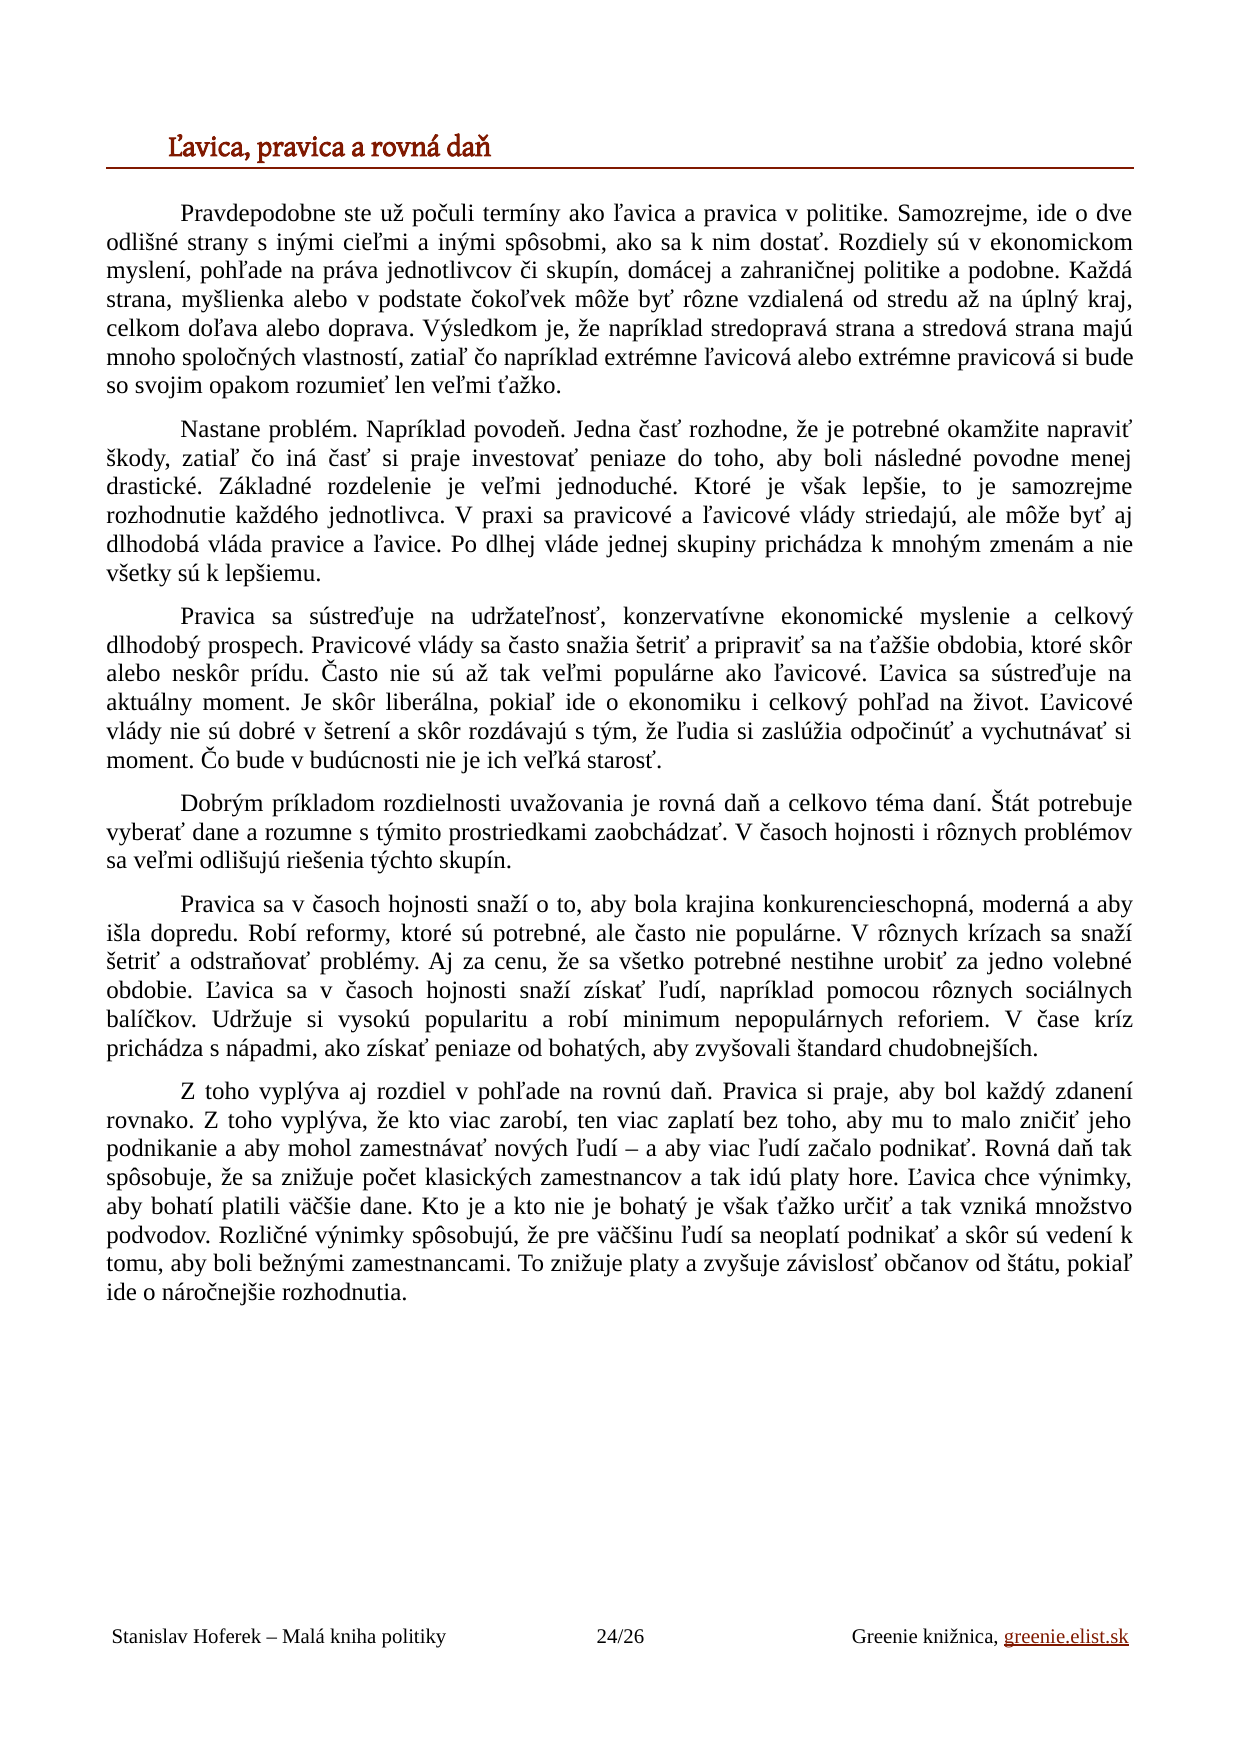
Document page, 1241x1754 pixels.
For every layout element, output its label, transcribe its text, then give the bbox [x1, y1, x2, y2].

subtitle Ľavica, pravica a rovná daň [106, 127, 1134, 167]
text Z toho vyplýva aj rozdiel v pohľade na rovnú daň. Pravica si praje, aby bol každý zdanení rovnako. Z toho vyplýva, že kto viac zarobí, ten viac zaplatí bez toho, aby mu to malo zničiť jeho podnikanie a aby mohol zamestnávať nových ľudí – a aby viac ľudí začalo podnikať. Rovná daň tak spôsobuje, že sa znižuje počet klasických zamestnancov a tak idú platy hore. Ľavica chce výnimky, aby bohatí platili väčšie dane. Kto je a kto nie je bohatý je však ťažko určiť a tak vzniká množstvo podvodov. Rozličné výnimky spôsobujú, že pre väčšinu ľudí sa neoplatí podnikať a skôr sú vedení k tomu, aby boli bežnými zamestnancami. To znižuje platy a zvyšuje závislosť občanov od štátu, pokiaľ ide o náročnejšie rozhodnutia. [106, 1076, 1134, 1306]
text Pravica sa sústreďuje na udržateľnosť, konzervatívne ekonomické myslenie a celkový dlhodobý prospech. Pravicové vlády sa často snažia šetriť a pripraviť sa na ťažšie obdobia, ktoré skôr alebo neskôr prídu. Často nie sú až tak veľmi populárne ako ľavicové. Ľavica sa sústreďuje na aktuálny moment. Je skôr liberálna, pokiaľ ide o ekonomiku i celkový pohľad na život. Ľavicové vlády nie sú dobré v šetrení a skôr rozdávajú s tým, že ľudia si zaslúžia odpočinúť a vychutnávať si moment. Čo bude v budúcnosti nie je ich veľká starosť. [106, 601, 1134, 773]
text Pravdepodobne ste už počuli termíny ako ľavica a pravica v politike. Samozrejme, ide o dve odlišné strany s inými cieľmi a inými spôsobmi, ako sa k nim dostať. Rozdiely sú v ekonomickom myslení, pohľade na práva jednotlivcov či skupín, domácej a zahraničnej politike a podobne. Každá strana, myšlienka alebo v podstate čokoľvek môže byť rôzne vzdialená od stredu až na úplný kraj, celkom doľava alebo doprava. Výsledkom je, že napríklad stredopravá strana a stredová strana majú mnoho spoločných vlastností, zatiaľ čo napríklad extrémne ľavicová alebo extrémne pravicová si bude so svojim opakom rozumieť len veľmi ťažko. [106, 198, 1134, 399]
text Dobrým príkladom rozdielnosti uvažovania je rovná daň a celkovo téma daní. Štát potrebuje vyberať dane a rozumne s týmito prostriedkami zaobchádzať. V časoch hojnosti i rôznych problémov sa veľmi odlišujú riešenia týchto skupín. [106, 788, 1134, 874]
text Nastane problém. Napríklad povodeň. Jedna časť rozhodne, že je potrebné okamžite napraviť škody, zatiaľ čo iná časť si praje investovať peniaze do toho, aby boli následné povodne menej drastické. Základné rozdelenie je veľmi jednoduché. Ktoré je však lepšie, to je samozrejme rozhodnutie každého jednotlivca. V praxi sa pravicové a ľavicové vlády striedajú, ale môže byť aj dlhodobá vláda pravice a ľavice. Po dlhej vláde jednej skupiny prichádza k mnohým zmenám a nie všetky sú k lepšiemu. [106, 414, 1134, 586]
text Pravica sa v časoch hojnosti snaží o to, aby bola krajina konkurencieschopná, moderná a aby išla dopredu. Robí reformy, ktoré sú potrebné, ale často nie populárne. V rôznych krízach sa snaží šetriť a odstraňovať problémy. Aj za cenu, že sa všetko potrebné nestihne urobiť za jedno volebné obdobie. Ľavica sa v časoch hojnosti snaží získať ľudí, napríklad pomocou rôznych sociálnych balíčkov. Udržuje si vysokú popularitu a robí minimum nepopulárnych reforiem. V čase kríz prichádza s nápadmi, ako získať peniaze od bohatých, aby zvyšovali štandard chudobnejších. [106, 889, 1134, 1061]
